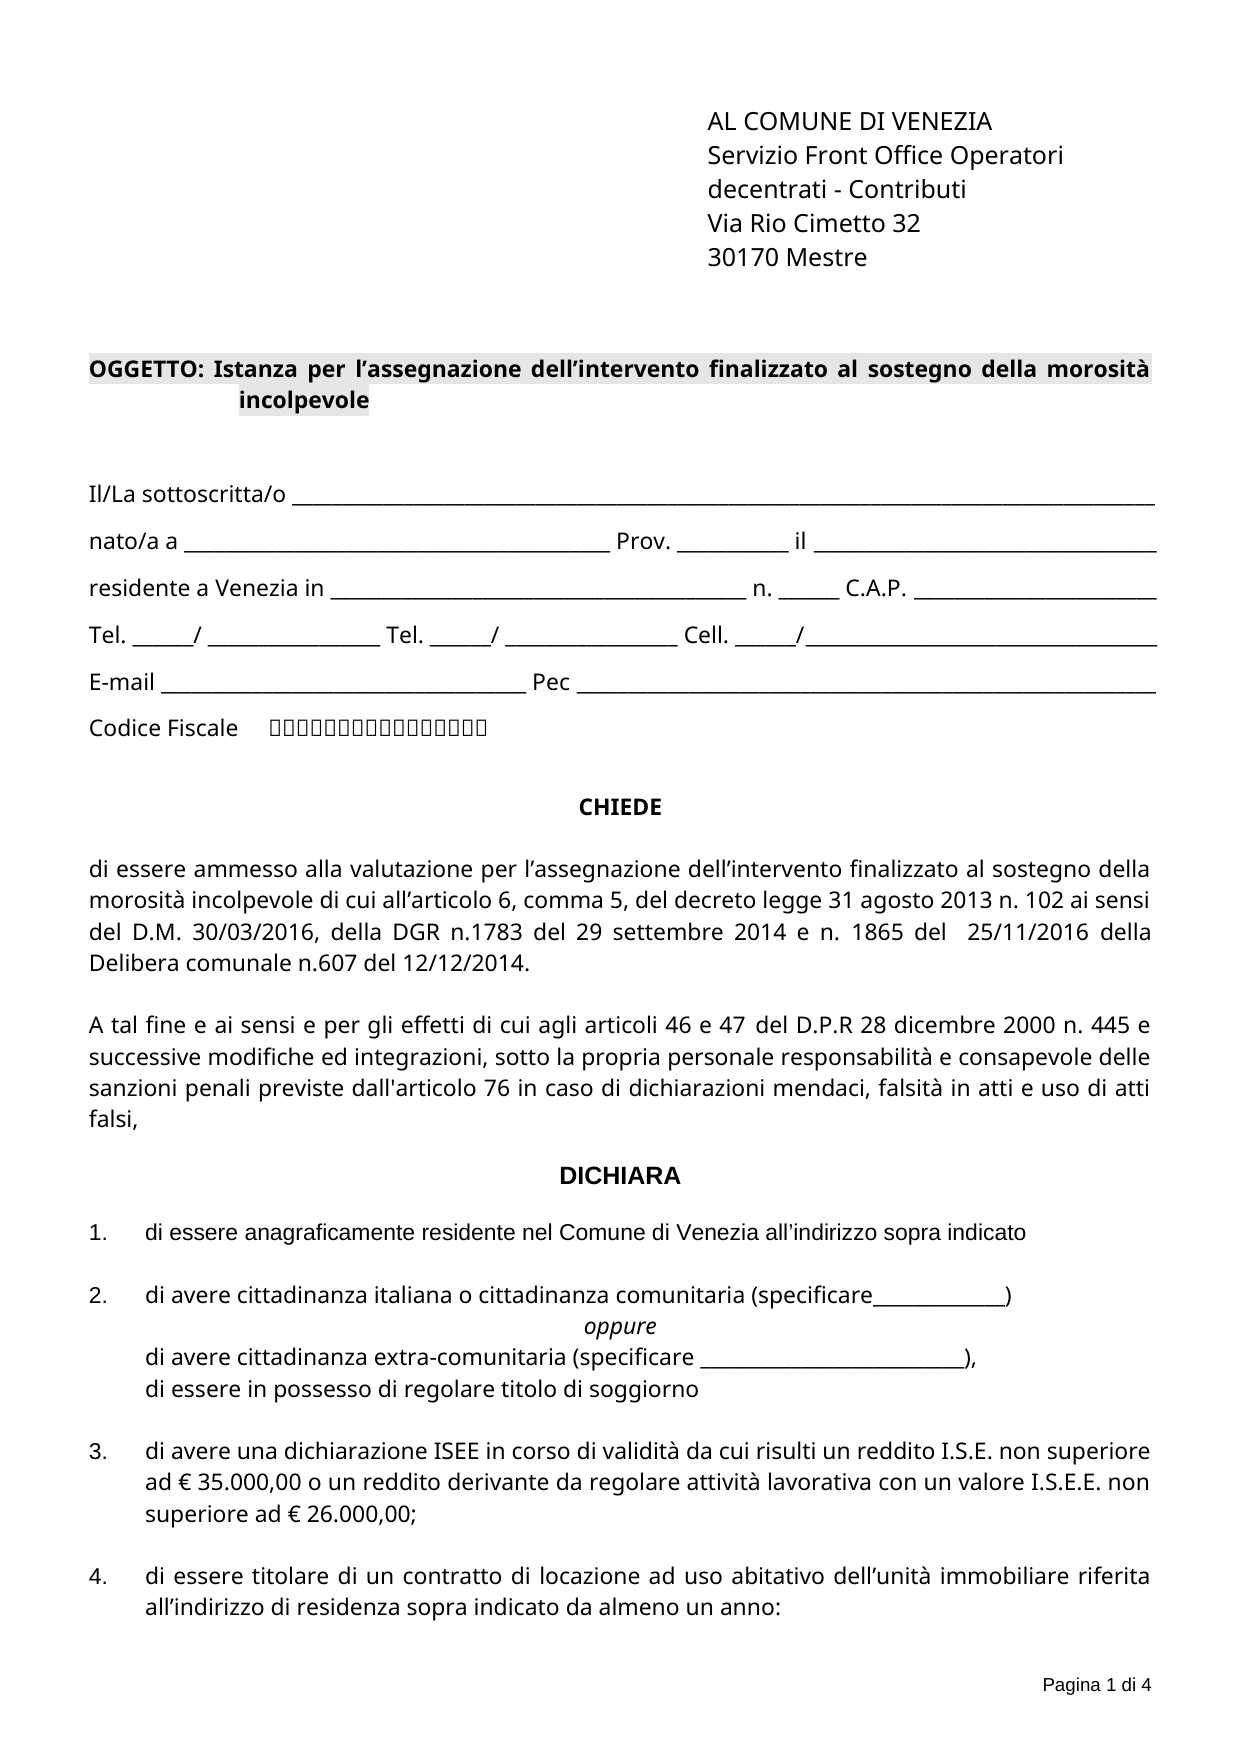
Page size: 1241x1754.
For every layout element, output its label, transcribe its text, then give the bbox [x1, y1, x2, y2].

text Il/La sottoscritta/o [89, 478, 1152, 509]
text 30170 Mestre [89, 240, 1152, 274]
text AL COMUNE DI VENEZIA [707, 104, 1152, 138]
subtitle DICHIARA [89, 1161, 1152, 1189]
subtitle di essere in possesso di regolare titolo di soggiorno [145, 1372, 1152, 1403]
text residente a Venezia in _________________________________________ n. ______ C.A.P. [89, 572, 1152, 603]
subtitle di essere anagraficamente residente nel Comune di Venezia all’indirizzo sopra indicato [89, 1216, 1152, 1247]
text nato/a a __________________________________________ Prov. ___________ il [89, 525, 1152, 556]
subtitle di avere cittadinanza italiana o cittadinanza comunitaria (specificare_____________) [89, 1278, 1152, 1309]
text OGGETTO: Istanza per l’assegnazione dell’intervento finalizzato al sostegno della morosità incolpevole [89, 353, 1152, 416]
subtitle di essere titolare di un contratto di locazione ad uso abitativo dell’unità immobiliare riferita all’indirizzo di residenza sopra indicato da almeno un anno: [89, 1559, 1152, 1622]
text Via Rio Cimetto 32 [89, 206, 1152, 240]
text Codice Fiscale  [89, 712, 1152, 744]
text CHIEDE [89, 791, 1152, 822]
text Servizio Front Office Operatori decentrati - Contributi [707, 138, 1152, 206]
subtitle di avere cittadinanza extra-comunitaria (specificare __________________________), [89, 1341, 1152, 1372]
text Tel. ______/ _________________ Tel. ______/ _________________ Cell. ______/ [89, 619, 1152, 650]
subtitle A tal fine e ai sensi e per gli effetti di cui agli articoli 46 e 47 del D.P.R 28 dicembre 2000 n. 445 e successive modifiche ed integrazioni, sotto la propria personale responsabilità e consapevole delle sanzioni penali previste dall'articolo 76 in caso di dichiarazioni mendaci, falsità in atti e uso di atti falsi, [89, 1009, 1152, 1134]
text E-mail ____________________________________ Pec [89, 666, 1152, 697]
subtitle oppure [89, 1309, 1152, 1341]
subtitle di avere una dichiarazione ISEE in corso di validità da cui risulti un reddito I.S.E. non superiore ad € 35.000,00 o un reddito derivante da regolare attività lavorativa con un valore I.S.E.E. non superiore ad € 26.000,00; [89, 1434, 1152, 1528]
text di essere ammesso alla valutazione per l’assegnazione dell’intervento finalizzato al sostegno della morosità incolpevole di cui all’articolo 6, comma 5, del decreto legge 31 agosto 2013 n. 102 ai sensi del D.M. 30/03/2016, della DGR n.1783 del 29 settembre 2014 e n. 1865 del 25/11/2016 della Delibera comunale n.607 del 12/12/2014. [89, 853, 1152, 978]
